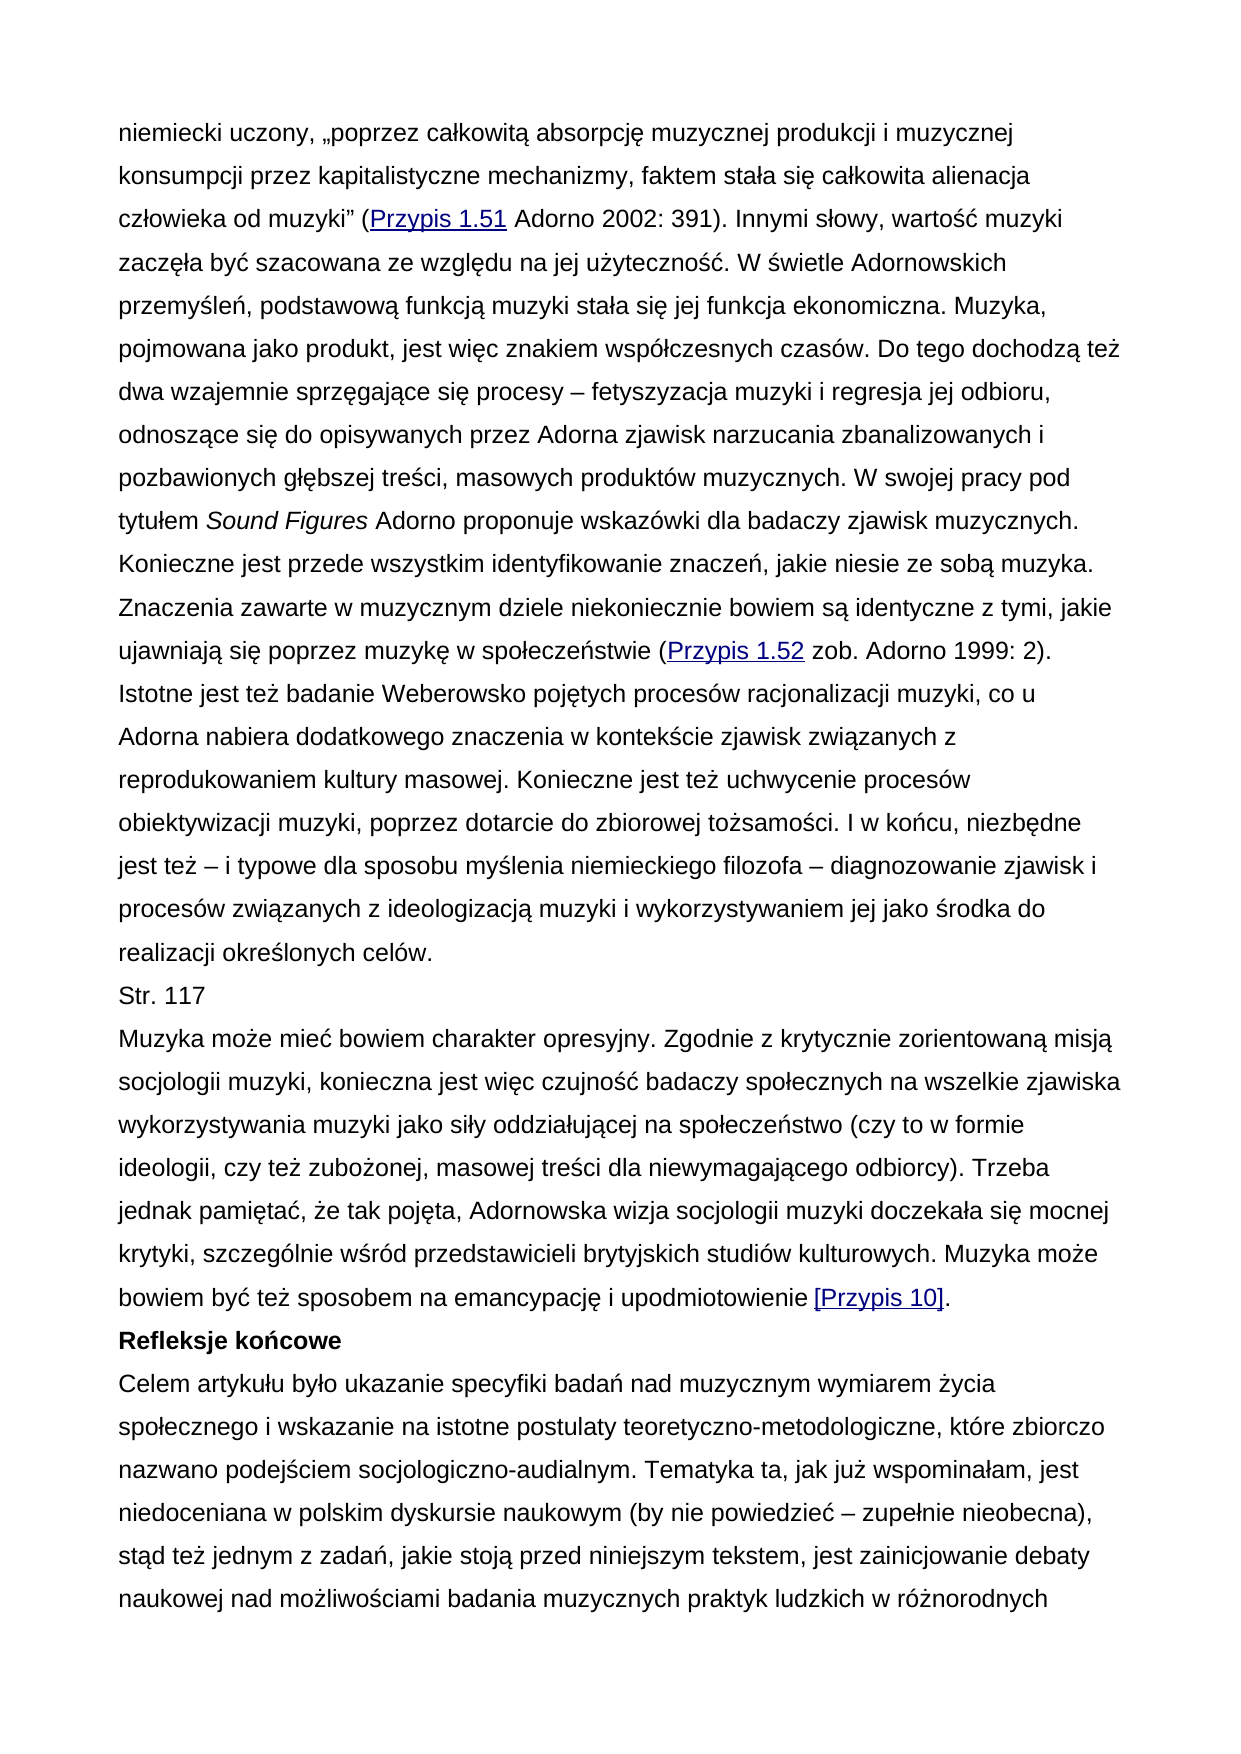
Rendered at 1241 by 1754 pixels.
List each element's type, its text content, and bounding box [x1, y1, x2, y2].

text Celem artykułu było ukazanie specyfiki badań nad muzycznym wymiarem życia społecznego i wskazanie na istotne postulaty teoretyczno-metodologiczne, które zbiorczo nazwano podejściem socjologiczno-audialnym. Tematyka ta, jak już wspominałam, jest niedoceniana w polskim dyskursie naukowym (by nie powiedzieć – zupełnie nieobecna), stąd też jednym z zadań, jakie stoją przed niniejszym tekstem, jest zainicjowanie debaty naukowej nad możliwościami badania muzycznych praktyk ludzkich w różnorodnych [118, 1369, 1122, 1613]
text Muzyka może mieć bowiem charakter opresyjny. Zgodnie z krytycznie zorientowaną misją socjologii muzyki, konieczna jest więc czujność badaczy społecznych na wszelkie zjawiska wykorzystywania muzyki jako siły oddziałującej na społeczeństwo (czy to w formie ideologii, czy też zubożonej, masowej treści dla niewymagającego odbiorcy). Trzeba jednak pamiętać, że tak pojęta, Adornowska wizja socjologii muzyki doczekała się mocnej krytyki, szczególnie wśród przedstawicieli brytyjskich studiów kulturowych. Muzyka może bowiem być też sposobem na emancypację i upodmiotowienie [Przypis 10]. [118, 1024, 1122, 1311]
subtitle Refleksje końcowe [118, 1326, 1122, 1354]
text niemiecki uczony, „poprzez całkowitą absorpcję muzycznej produkcji i muzycznej konsumpcji przez kapitalistyczne mechanizmy, faktem stała się całkowita alienacja człowieka od muzyki” (Przypis 1.51 Adorno 2002: 391). Innymi słowy, wartość muzyki zaczęła być szacowana ze względu na jej użyteczność. W świetle Adornowskich przemyśleń, podstawową funkcją muzyki stała się jej funkcja ekonomiczna. Muzyka, pojmowana jako produkt, jest więc znakiem współczesnych czasów. Do tego dochodzą też dwa wzajemnie sprzęgające się procesy – fetyszyzacja muzyki i regresja jej odbioru, odnoszące się do opisywanych przez Adorna zjawisk narzucania zbanalizowanych i pozbawionych głębszej treści, masowych produktów muzycznych. W swojej pracy pod tytułem Sound Figures Adorno proponuje wskazówki dla badaczy zjawisk muzycznych. Konieczne jest przede wszystkim identyfikowanie znaczeń, jakie niesie ze sobą muzyka. Znaczenia zawarte w muzycznym dziele niekoniecznie bowiem są identyczne z tymi, jakie ujawniają się poprzez muzykę w społeczeństwie (Przypis 1.52 zob. Adorno 1999: 2). Istotne jest też badanie Weberowsko pojętych procesów racjonalizacji muzyki, co u Adorna nabiera dodatkowego znaczenia w kontekście zjawisk związanych z reprodukowaniem kultury masowej. Konieczne jest też uchwycenie procesów obiektywizacji muzyki, poprzez dotarcie do zbiorowej tożsamości. I w końcu, niezbędne jest też – i typowe dla sposobu myślenia niemieckiego filozofa – diagnozowanie zjawisk i procesów związanych z ideologizacją muzyki i wykorzystywaniem jej jako środka do realizacji określonych celów. [118, 118, 1122, 966]
text Str. 117 [118, 981, 1122, 1009]
